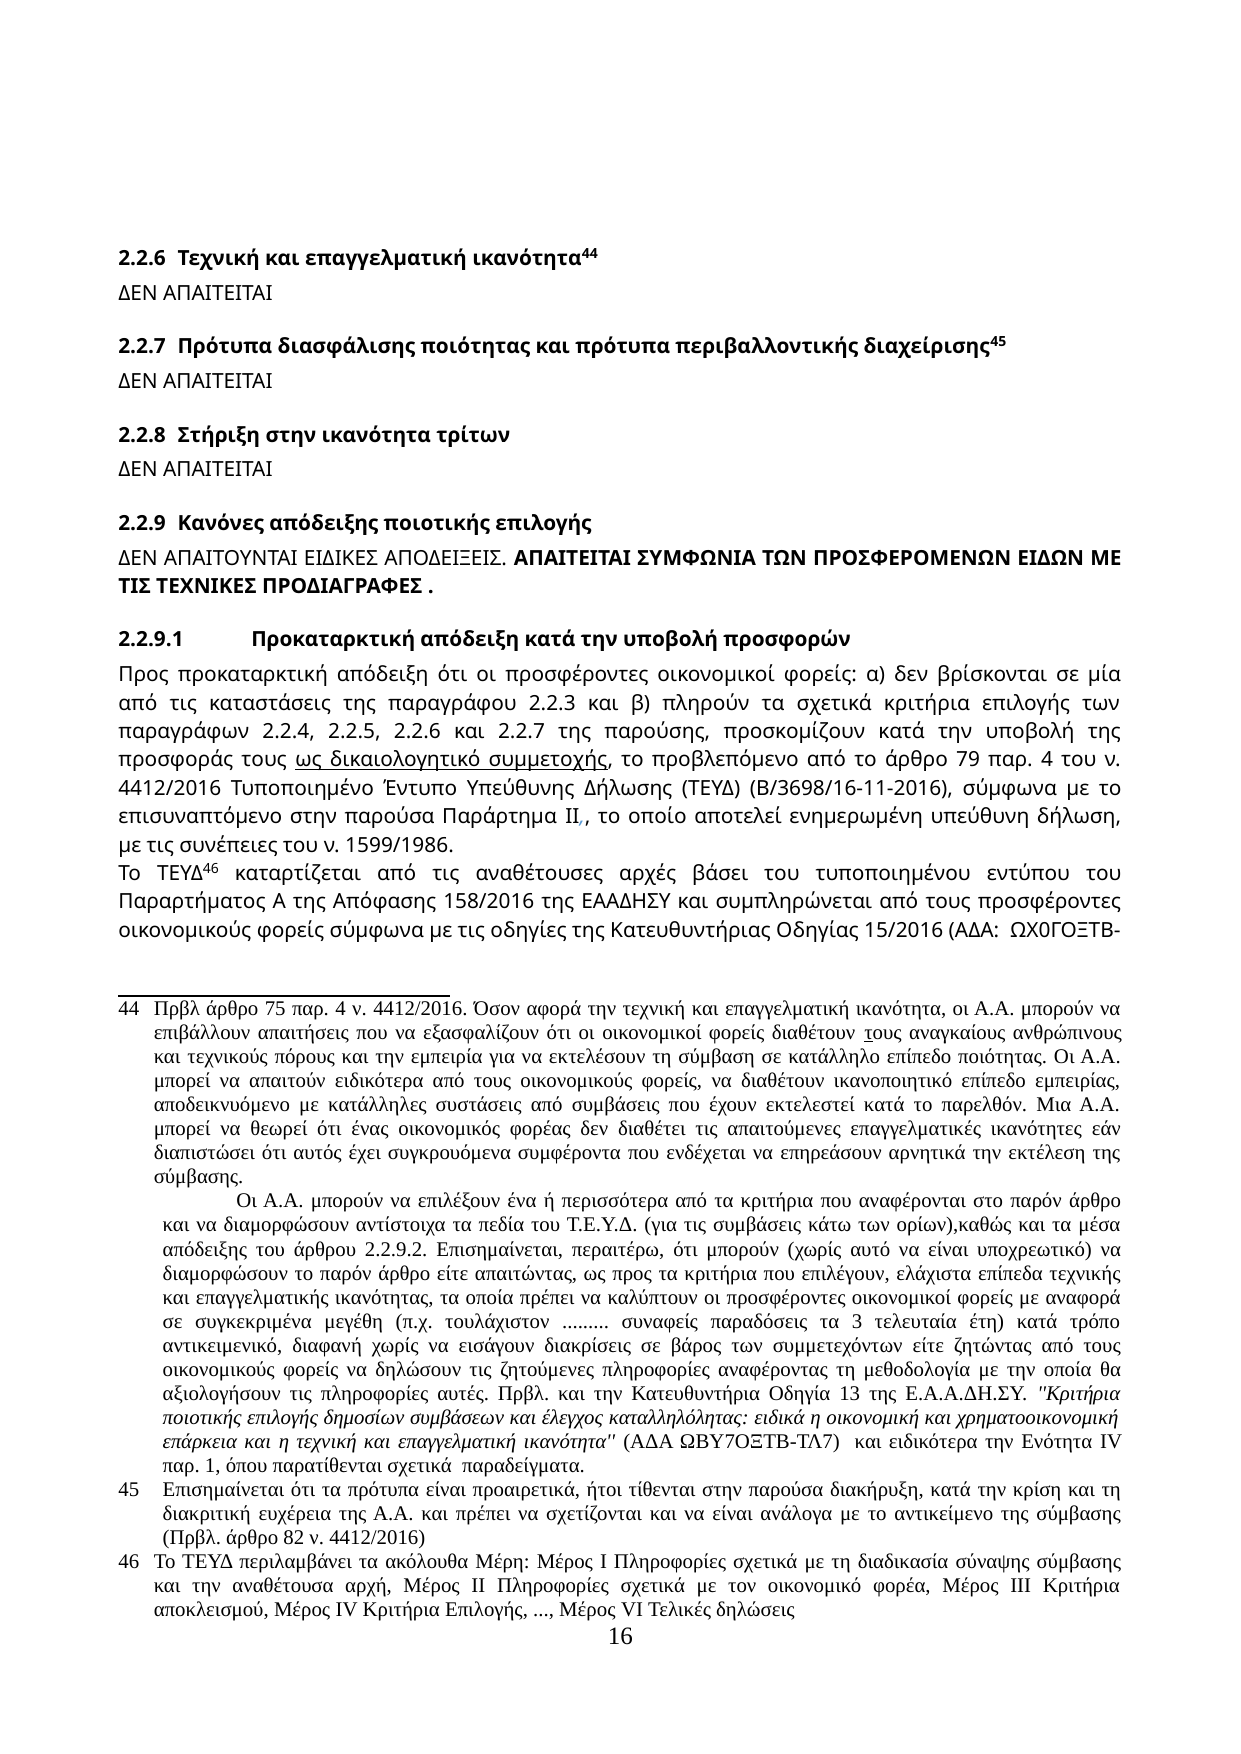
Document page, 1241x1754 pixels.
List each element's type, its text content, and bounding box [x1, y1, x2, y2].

text Το ΤΕΥΔ καταρτίζεται από τις αναθέτουσες αρχές βάσει του τυποποιημένου εντύπου του Παραρτήματος Α της Απόφασης 158/2016 της ΕΑΑΔΗΣΥ και συμπληρώνεται από τους προσφέροντες οικονομικούς φορείς σύμφωνα με τις οδηγίες της Κατευθυντήριας Οδηγίας 15/2016 (ΑΔΑ: ΩΧ0ΓΟΞΤΒ- [118, 858, 1122, 943]
subtitle 2.2.8 Στήριξη στην ικανότητα τρίτων [118, 420, 1122, 448]
text ΔΕΝ ΑΠΑΙΤΕΙΤΑΙ [118, 278, 1122, 307]
subtitle 2.2.9.1 Προκαταρκτική απόδειξη κατά την υποβολή προσφορών [118, 624, 1122, 653]
text ΔΕΝ ΑΠΑΙΤΟΥΝΤΑΙ ΕΙΔΙΚΕΣ ΑΠΟΔΕΙΞΕΙΣ. ΑΠΑΙΤΕΙΤΑΙ ΣΥΜΦΩΝΙΑ ΤΩΝ ΠΡΟΣΦΕΡΟΜΕΝΩΝ ΕΙΔΩΝ ΜΕ ΤΙΣ ΤΕΧΝΙΚΕΣ ΠΡΟΔΙΑΓΡΑΦΕΣ . [118, 543, 1122, 599]
text Επισημαίνεται ότι τα πρότυπα είναι προαιρετικά, ήτοι τίθενται στην παρούσα διακήρυξη, κατά την κρίση και τη διακριτική ευχέρεια της Α.Α. και πρέπει να σχετίζονται και να είναι ανάλογα με το αντικείμενο της σύμβασης (Πρβλ. άρθρο 82 ν. 4412/2016) [118, 1477, 1122, 1549]
text ΔΕΝ ΑΠΑΙΤΕΙΤΑΙ [118, 454, 1122, 483]
subtitle 2.2.7 Πρότυπα διασφάλισης ποιότητας και πρότυπα περιβαλλοντικής διαχείρισης [118, 332, 1122, 360]
subtitle 2.2.6 Τεχνική και επαγγελματική ικανότητα [118, 243, 1122, 272]
subtitle 2.2.9 Κανόνες απόδειξης ποιοτικής επιλογής [118, 508, 1122, 536]
text Το ΤΕΥΔ περιλαμβάνει τα ακόλουθα Μέρη: Μέρος Ι Πληροφορίες σχετικά με τη διαδικασία σύναψης σύμβασης και την αναθέτουσα αρχή, Μέρος ΙΙ Πληροφορίες σχετικά με τον οικονομικό φορέα, Μέρος ΙΙΙ Κριτήρια αποκλεισμού, Μέρος IV Κριτήρια Επιλογής, ..., Μέρος VI Τελικές δηλώσεις [118, 1549, 1122, 1621]
text Πρβλ άρθρο 75 παρ. 4 ν. 4412/2016. Όσον αφορά την τεχνική και επαγγελματική ικανότητα, οι Α.Α. μπορούν να επιβάλλουν απαιτήσεις που να εξασφαλίζουν ότι οι οικονομικοί φορείς διαθέτουν τους αναγκαίους ανθρώπινους και τεχνικούς πόρους και την εμπειρία για να εκτελέσουν τη σύμβαση σε κατάλληλο επίπεδο ποιότητας. Οι Α.Α. μπορεί να απαιτούν ειδικότερα από τους οικονομικούς φορείς, να διαθέτουν ικανοποιητικό επίπεδο εμπειρίας, αποδεικνυόμενο με κατάλληλες συστάσεις από συμβάσεις που έχουν εκτελεστεί κατά το παρελθόν. Μια Α.Α. μπορεί να θεωρεί ότι ένας οικονομικός φορέας δεν διαθέτει τις απαιτούμενες επαγγελματικές ικανότητες εάν διαπιστώσει ότι αυτός έχει συγκρουόμενα συμφέροντα που ενδέχεται να επηρεάσουν αρνητικά την εκτέλεση της σύμβασης. [118, 996, 1122, 1188]
text ΔΕΝ ΑΠΑΙΤΕΙΤΑΙ [118, 366, 1122, 395]
text Προς προκαταρκτική απόδειξη ότι οι προσφέροντες οικονομικοί φορείς: α) δεν βρίσκονται σε μία από τις καταστάσεις της παραγράφου 2.2.3 και β) πληρούν τα σχετικά κριτήρια επιλογής των παραγράφων 2.2.4, 2.2.5, 2.2.6 και 2.2.7 της παρούσης, προσκομίζουν κατά την υποβολή της προσφοράς τους ως δικαιολογητικό συμμετοχής, το προβλεπόμενο από το άρθρο 79 παρ. 4 του ν. 4412/2016 Τυποποιημένο Έντυπο Υπεύθυνης Δήλωσης (ΤΕΥΔ) (Β/3698/16-11-2016), σύμφωνα με το επισυναπτόμενο στην παρούσα Παράρτημα II,, το οποίο αποτελεί ενημερωμένη υπεύθυνη δήλωση, με τις συνέπειες του ν. 1599/1986. [118, 659, 1122, 858]
text Οι Α.Α. μπορούν να επιλέξουν ένα ή περισσότερα από τα κριτήρια που αναφέρονται στο παρόν άρθρο και να διαμορφώσουν αντίστοιχα τα πεδία του Τ.Ε.Υ.Δ. (για τις συμβάσεις κάτω των ορίων),καθώς και τα μέσα απόδειξης του άρθρου 2.2.9.2. Επισημαίνεται, περαιτέρω, ότι μπορούν (χωρίς αυτό να είναι υποχρεωτικό) να διαμορφώσουν το παρόν άρθρο είτε απαιτώντας, ως προς τα κριτήρια που επιλέγουν, ελάχιστα επίπεδα τεχνικής και επαγγελματικής ικανότητας, τα οποία πρέπει να καλύπτουν οι προσφέροντες οικονομικοί φορείς με αναφορά σε συγκεκριμένα μεγέθη (π.χ. τουλάχιστον ......... συναφείς παραδόσεις τα 3 τελευταία έτη) κατά τρόπο αντικειμενικό, διαφανή χωρίς να εισάγουν διακρίσεις σε βάρος των συμμετεχόντων είτε ζητώντας από τους οικονομικούς φορείς να δηλώσουν τις ζητούμενες πληροφορίες αναφέροντας τη μεθοδολογία με την οποία θα αξιολογήσουν τις πληροφορίες αυτές. Πρβλ. και την Κατευθυντήρια Οδηγία 13 της Ε.Α.Α.ΔΗ.ΣΥ. ''Κριτήρια ποιοτικής επιλογής δημοσίων συμβάσεων και έλεγχος καταλληλόλητας: ειδικά η οικονομική και χρηματοοικονομική επάρκεια και η τεχνική και επαγγελματική ικανότητα'' (ΑΔΑ ΩΒΥ7ΟΞΤΒ-ΤΛ7) και ειδικότερα την Ενότητα IV παρ. 1, όπου παρατίθενται σχετικά παραδείγματα. [162, 1188, 1122, 1477]
